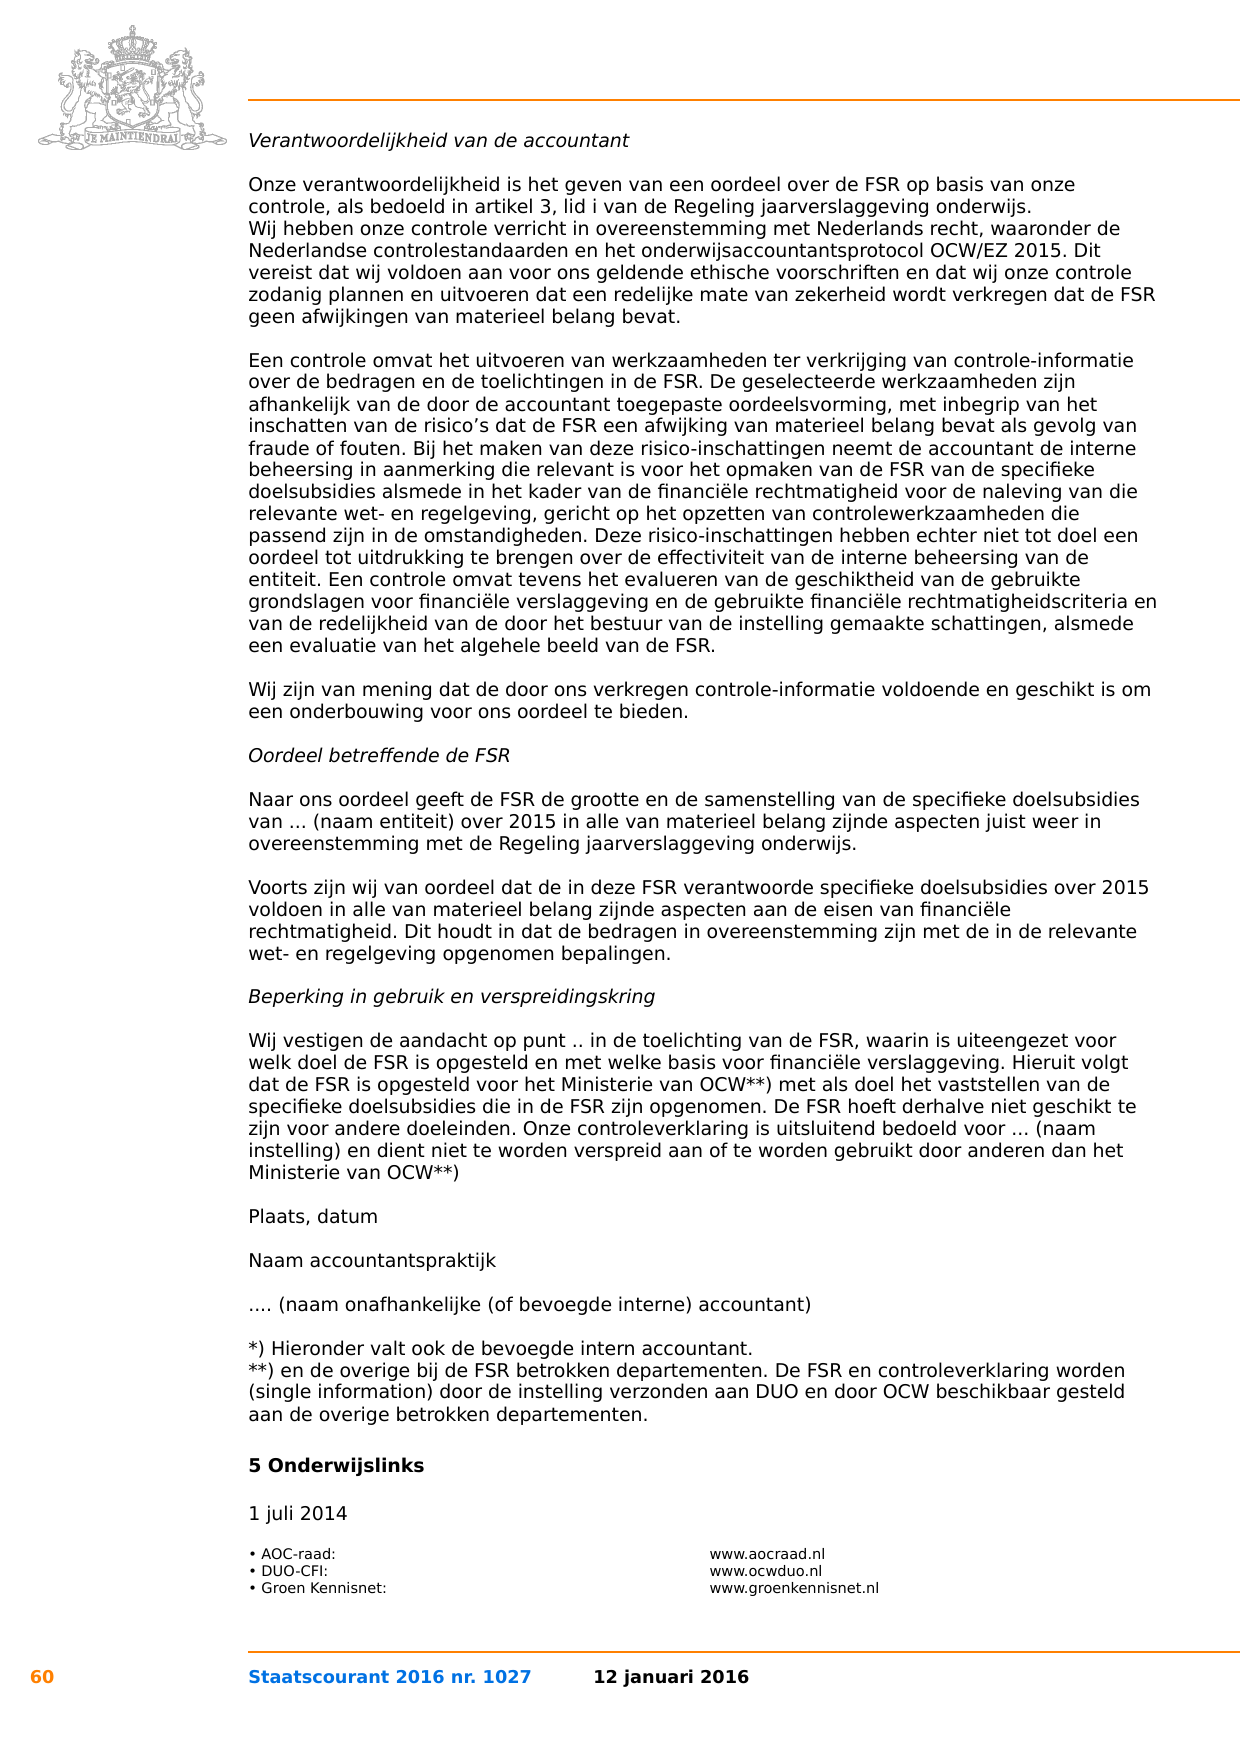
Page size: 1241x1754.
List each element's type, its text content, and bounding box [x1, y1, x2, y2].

table_cell • Groen Kennisnet: [248, 1580, 703, 1597]
subtitle 5 Onderwijslinks [248, 1455, 1163, 1477]
text Wij hebben onze controle verricht in overeenstemming met Nederlands recht, waaronder de Nederlandse controlestandaarden en het onderwijsaccountantsprotocol OCW/EZ 2015. Dit vereist dat wij voldoen aan voor ons geldende ethische voorschriften en dat wij onze controle zodanig plannen en uitvoeren dat een redelijke mate van zekerheid wordt verkregen dat de FSR geen afwijkingen van materieel belang bevat. [248, 218, 1163, 328]
picture [38, 25, 227, 150]
text 1 juli 2014 [248, 1502, 1163, 1524]
text Wij zijn van mening dat de door ons verkregen controle-informatie voldoende en geschikt is om een onderbouwing voor ons oordeel te bieden. [248, 679, 1163, 723]
text *) Hieronder valt ook de bevoegde intern accountant. [248, 1337, 1163, 1359]
text **) en de overige bij de FSR betrokken departementen. De FSR en controleverklaring worden (single information) door de instelling verzonden aan DUO en door OCW beschikbaar gesteld aan de overige betrokken departementen. [248, 1359, 1163, 1425]
text .... (naam onafhankelijke (of bevoegde interne) accountant) [248, 1294, 1163, 1316]
subtitle Beperking in gebruik en verspreidingskring [248, 986, 1163, 1008]
text Plaats, datum [248, 1206, 1163, 1228]
table_cell www.groenkennisnet.nl [704, 1580, 1163, 1597]
text Naam accountantspraktijk [248, 1250, 1163, 1272]
table_header www.aocraad.nl [704, 1546, 1163, 1563]
subtitle Oordeel betreffende de FSR [248, 745, 1163, 767]
subtitle Verantwoordelijkheid van de accountant [248, 130, 1163, 152]
text Voorts zijn wij van oordeel dat de in deze FSR verantwoorde specifieke doelsubsidies over 2015 voldoen in alle van materieel belang zijnde aspecten aan de eisen van financiële rechtmatigheid. Dit houdt in dat de bedragen in overeenstemming zijn met de in de relevante wet- en regelgeving opgenomen bepalingen. [248, 877, 1163, 964]
table_header • AOC-raad: [248, 1546, 703, 1563]
table_cell • DUO-CFI: [248, 1563, 703, 1580]
text Naar ons oordeel geeft de FSR de grootte en de samenstelling van de specifieke doelsubsidies van ... (naam entiteit) over 2015 in alle van materieel belang zijnde aspecten juist weer in overeenstemming met de Regeling jaarverslaggeving onderwijs. [248, 789, 1163, 855]
text Wij vestigen de aandacht op punt .. in de toelichting van de FSR, waarin is uiteengezet voor welk doel de FSR is opgesteld en met welke basis voor financiële verslaggeving. Hieruit volgt dat de FSR is opgesteld voor het Ministerie van OCW**) met als doel het vaststellen van de specifieke doelsubsidies die in de FSR zijn opgenomen. De FSR hoeft derhalve niet geschikt te zijn voor andere doeleinden. Onze controleverklaring is uitsluitend bedoeld voor ... (naam instelling) en dient niet te worden verspreid aan of te worden gebruikt door anderen dan het Ministerie van OCW**) [248, 1030, 1163, 1184]
text Een controle omvat het uitvoeren van werkzaamheden ter verkrijging van controle-informatie over de bedragen en de toelichtingen in de FSR. De geselecteerde werkzaamheden zijn afhankelijk van de door de accountant toegepaste oordeelsvorming, met inbegrip van het inschatten van de risico’s dat de FSR een afwijking van materieel belang bevat als gevolg van fraude of fouten. Bij het maken van deze risico-inschattingen neemt de accountant de interne beheersing in aanmerking die relevant is voor het opmaken van de FSR van de specifieke doelsubsidies alsmede in het kader van de financiële rechtmatigheid voor de naleving van die relevante wet- en regelgeving, gericht op het opzetten van controlewerkzaamheden die passend zijn in de omstandigheden. Deze risico-inschattingen hebben echter niet tot doel een oordeel tot uitdrukking te brengen over de effectiviteit van de interne beheersing van de entiteit. Een controle omvat tevens het evalueren van de geschiktheid van de gebruikte grondslagen voor financiële verslaggeving en de gebruikte financiële rechtmatigheidscriteria en van de redelijkheid van de door het bestuur van de instelling gemaakte schattingen, alsmede een evaluatie van het algehele beeld van de FSR. [248, 349, 1163, 657]
table_cell www.ocwduo.nl [704, 1563, 1163, 1580]
text Onze verantwoordelijkheid is het geven van een oordeel over de FSR op basis van onze controle, als bedoeld in artikel 3, lid i van de Regeling jaarverslaggeving onderwijs. [248, 174, 1163, 218]
